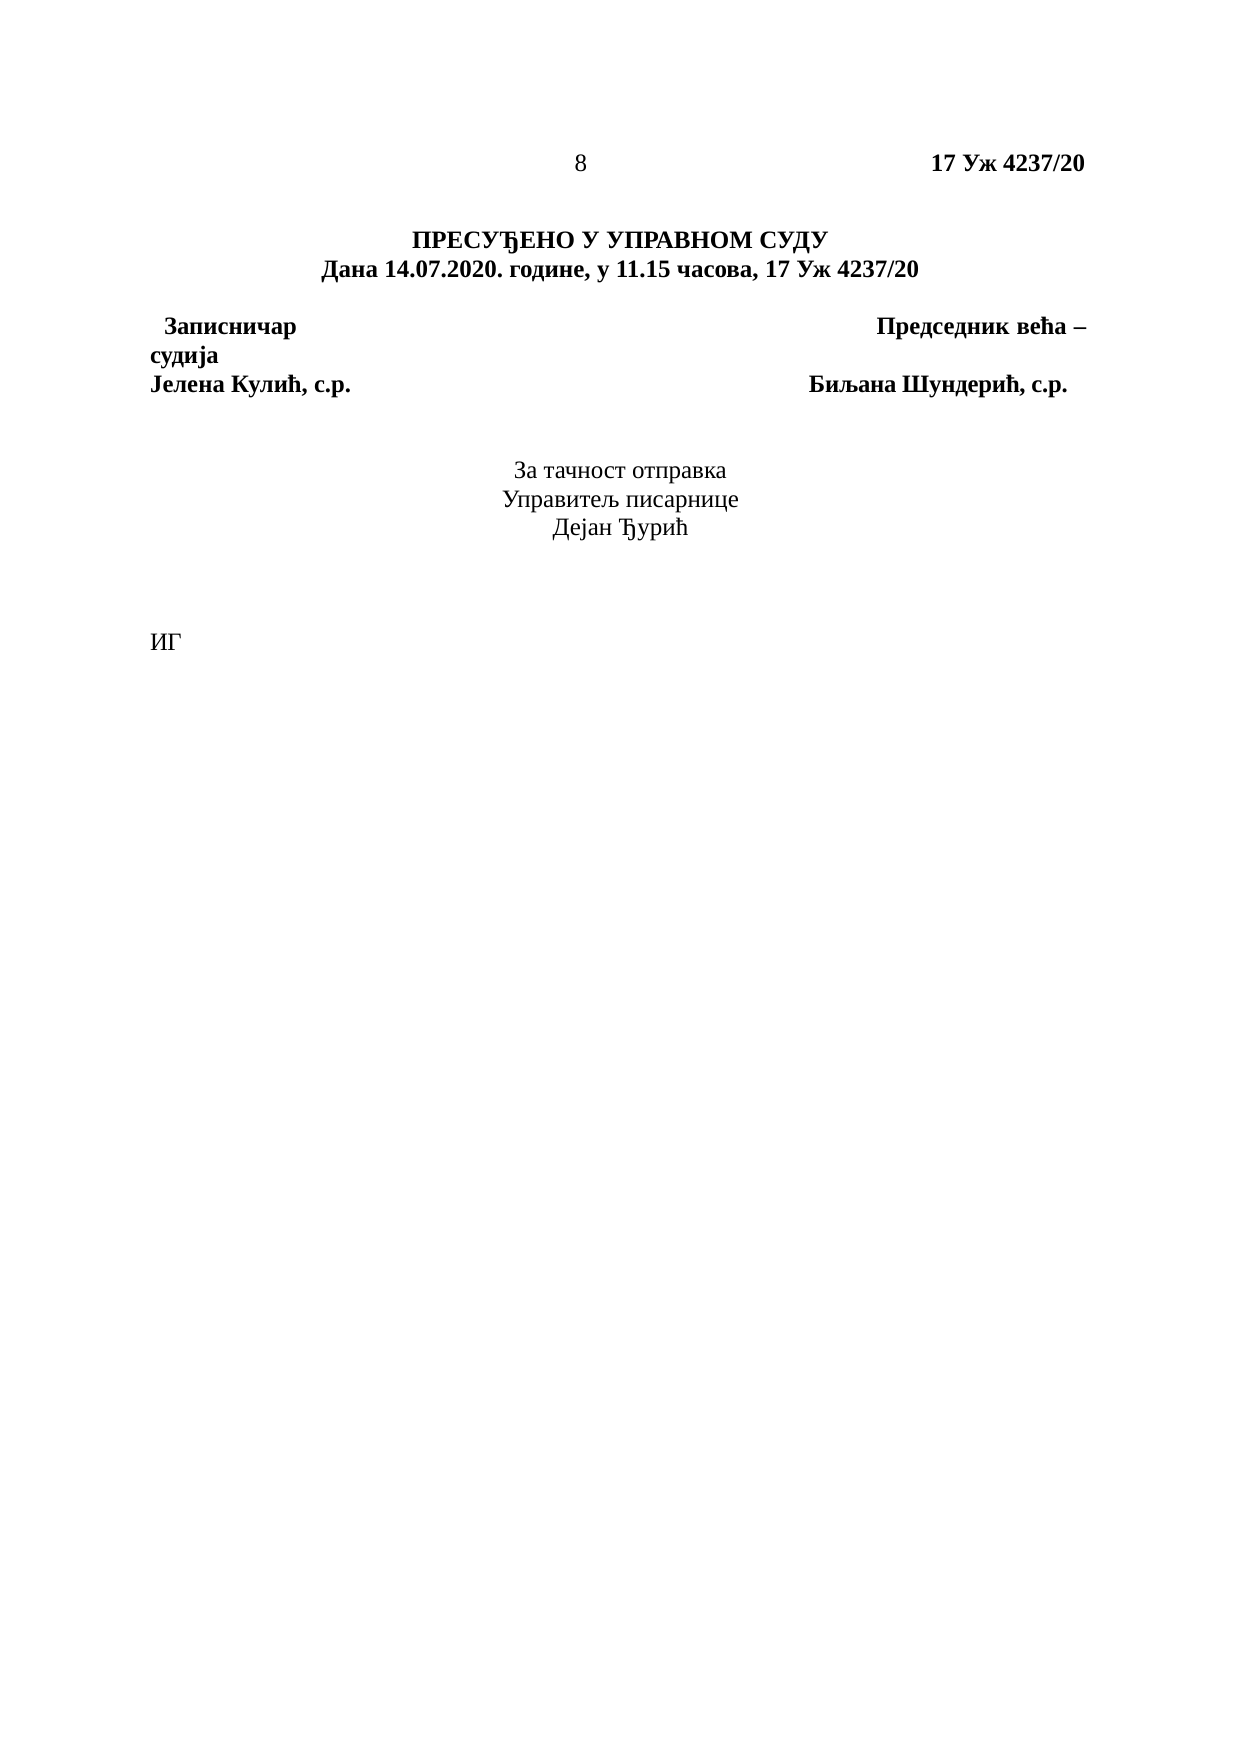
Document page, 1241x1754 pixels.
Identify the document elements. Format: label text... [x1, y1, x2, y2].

text За тачност отправка [150, 455, 1090, 484]
text Записничар Председник већа – судија [150, 311, 1090, 369]
text ПРЕСУЂЕНО У УПРАВНОМ СУДУ [150, 225, 1090, 254]
text Јелена Кулић, с.р. Биљана Шундерић, с.р. [150, 369, 1090, 397]
text ИГ [150, 627, 1090, 656]
text Управитељ писарнице [150, 484, 1090, 512]
text Дејан Ђурић [150, 512, 1090, 541]
text Дана 14.07.2020. године, у 11.15 часова, 17 Уж 4237/20 [150, 254, 1090, 282]
